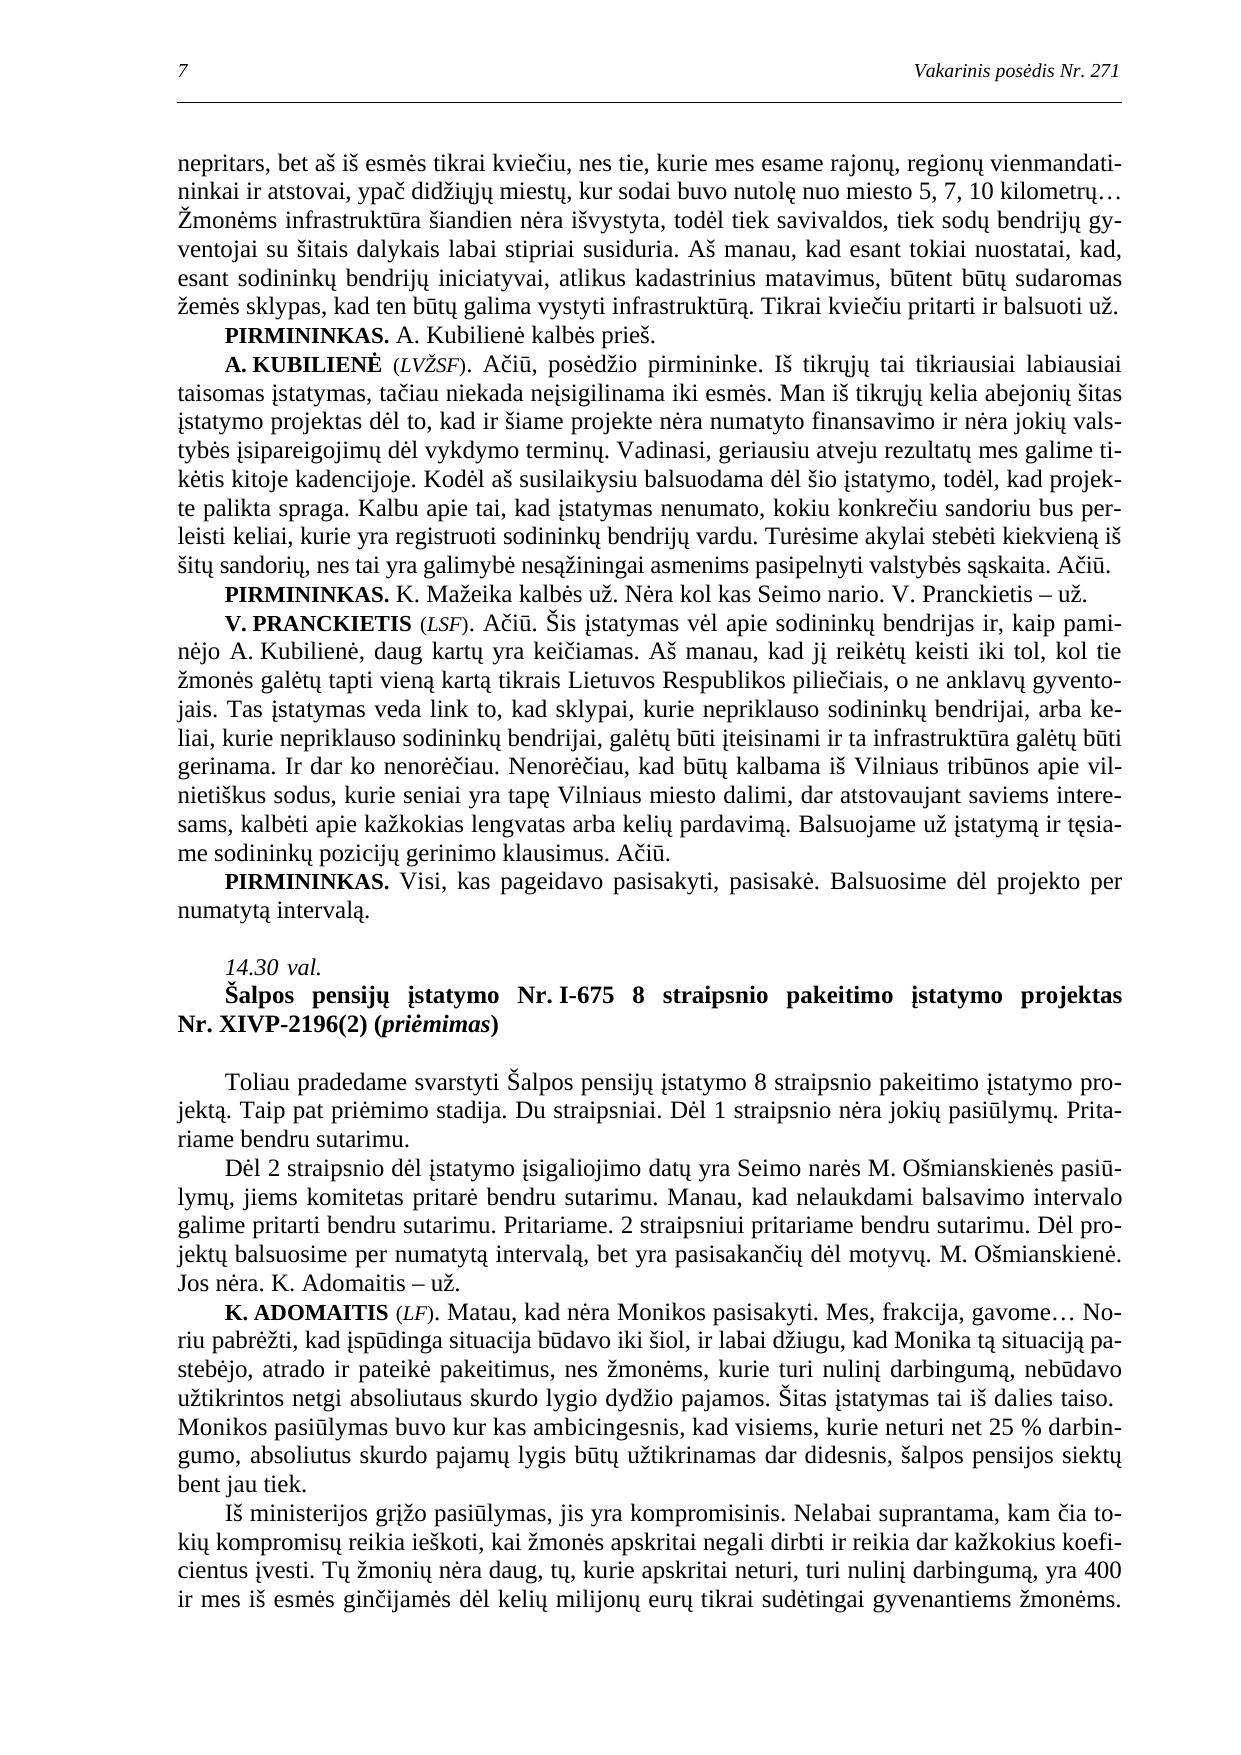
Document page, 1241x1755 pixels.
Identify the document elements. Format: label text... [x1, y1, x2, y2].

text A. KUBILIENĖ (LVŽSF). Ačiū, po­sė­džio pir­mi­nin­ke. Iš tik­rų­jų tai tik­riau­siai la­biau­siai tai­so­mas įsta­ty­mas, ta­čiau nie­ka­da ne­įsi­gi­li­na­ma iki es­mės. Man iš tik­rų­jų ke­lia abe­jo­nių ši­tas įsta­ty­mo pro­jek­tas dėl to, kad ir šia­me pro­jek­te nė­ra nu­ma­ty­to fi­nan­sa­vi­mo ir nė­ra jo­kių vals­ty­bės įsi­pa­rei­go­ji­mų dėl vyk­dy­mo ter­mi­nų. Va­di­na­si, ge­riau­siu at­ve­ju re­zul­ta­tų mes ga­li­me ti­kė­tis ki­to­je ka­den­ci­jo­je. Ko­dėl aš su­si­lai­ky­siu bal­suo­da­ma dėl šio įsta­ty­mo, to­dėl, kad pro­jek­te pa­lik­ta spra­ga. Kal­bu apie tai, kad įsta­ty­mas ne­nu­ma­to, ko­kiu kon­kre­čiu san­do­riu bus per­leis­ti ke­liai, ku­rie yra re­gist­ruo­ti so­di­nin­kų ben­dri­jų var­du. Tu­rė­si­me aky­lai ste­bė­ti kiek­vie­ną iš ši­tų san­do­rių, nes tai yra ga­li­my­bė ne­są­ži­nin­gai as­me­nims pa­si­pel­ny­ti vals­ty­bės są­skai­ta. Ačiū. [177, 349, 1122, 579]
text Dėl 2 straips­nio dėl įsta­ty­mo įsi­ga­lio­ji­mo da­tų yra Sei­mo na­rės M. Oš­mians­kie­nės pa­siū­ly­mų, jiems ko­mi­te­tas pri­ta­rė ben­dru su­ta­ri­mu. Ma­nau, kad ne­lauk­da­mi bal­sa­vi­mo in­ter­va­lo ga­li­me pri­tar­ti ben­dru su­ta­ri­mu. Pri­ta­ria­me. 2 straips­niui pri­ta­ria­me ben­dru su­ta­ri­mu. Dėl pro­jek­tų bal­suo­si­me per nu­ma­ty­tą in­ter­va­lą, bet yra pa­si­sa­kan­čių dėl mo­ty­vų. M. Oš­mians­kie­nė. Jos nė­ra. K. Ado­mai­tis – už. [177, 1153, 1122, 1297]
text K. ADOMAITIS (LF). Ma­tau, kad nė­ra Mo­ni­kos pa­si­sa­kyti. Mes, frak­ci­ja, ga­vo­me… No­riu pa­brėž­ti, kad įspū­din­ga si­tu­a­ci­ja bū­da­vo iki šiol, ir la­bai džiu­gu, kad Mo­ni­ka tą si­tu­a­ci­ją pa­ste­bė­jo, at­ra­do ir pa­tei­kė pa­kei­ti­mus, nes žmo­nėms, ku­rie tu­ri nu­li­nį dar­bin­gu­mą, ne­bū­da­vo už­tik­rin­tos net­gi ab­so­liu­taus skur­do ly­gio dy­džio pa­ja­mos. Ši­tas įsta­ty­mas tai iš da­lies tai­so. Mo­ni­kos pa­siū­ly­mas bu­vo kur kas am­bi­cin­ges­nis, kad vi­siems, ku­rie ne­tu­ri net 25 % dar­bin­gu­mo, ab­so­liu­tus skur­do pa­ja­mų ly­gis bū­tų už­tik­ri­na­mas dar di­des­nis, šal­pos pen­si­jos siek­tų bent jau tiek. [177, 1297, 1122, 1498]
text Iš mi­nis­te­ri­jos grį­žo pa­siū­ly­mas, jis yra kom­pro­mi­si­nis. Ne­la­bai su­pran­ta­ma, kam čia to­kių kom­pro­mi­sų rei­kia ieš­ko­ti, kai žmo­nės ap­skri­tai ne­ga­li dirb­ti ir rei­kia dar kaž­ko­kius ko­e­fi­cien­tus įves­ti. Tų žmo­nių nė­ra daug, tų, ku­rie ap­skri­tai ne­tu­ri, tu­ri nu­li­nį dar­bin­gu­mą, yra 400 ir mes iš es­mės gin­či­ja­mės dėl ke­lių mi­li­jo­nų eu­rų tik­rai su­dė­tin­gai gy­ve­nan­tiems žmo­nėms. [177, 1498, 1122, 1613]
text ne­pri­tars, bet aš iš es­mės tik­rai kvie­čiu, nes tie, ku­rie mes esa­me ra­jo­nų, re­gio­nų vien­man­da­ti­nin­kai ir at­sto­vai, ypač di­džių­jų mies­tų, kur so­dai bu­vo nu­to­lę nuo mies­to 5, 7, 10 ki­lo­met­rų… Žmo­nėms in­fra­struk­tū­ra šian­dien nė­ra iš­vys­ty­ta, to­dėl tiek sa­vi­val­dos, tiek so­dų ben­dri­jų gy­ven­to­jai su ši­tais da­ly­kais la­bai stip­riai su­si­du­ria. Aš ma­nau, kad esant to­kiai nuo­sta­tai, kad, esant so­di­nin­kų ben­dri­jų ini­cia­ty­vai, at­li­kus ka­dast­ri­nius ma­ta­vi­mus, bū­tent bū­tų su­da­ro­mas že­mės skly­pas, kad ten bū­tų ga­li­ma vys­ty­ti in­fra­struk­tū­rą. Tik­rai kvie­čiu pri­tar­ti ir bal­suo­ti už. [177, 148, 1122, 320]
text Šal­pos pen­si­jų įsta­ty­mo Nr. I-675 8 straips­nio pa­kei­ti­mo įsta­ty­mo pro­jek­tas Nr. XIVP-2196(2) (pri­ėmi­mas) [177, 980, 1122, 1038]
text V. PRANCKIETIS (LSF). Ačiū. Šis įsta­ty­mas vėl apie so­di­nin­kų ben­dri­jas ir, kaip pa­mi­nė­jo A. Ku­bi­lie­nė, daug kar­tų yra kei­čia­mas. Aš ma­nau, kad jį rei­kė­tų keis­ti iki tol, kol tie žmo­nės ga­lė­tų tap­ti vie­ną kar­tą tik­rais Lie­tu­vos Res­pub­li­kos pi­lie­čiais, o ne an­kla­vų gy­ven­to­jais. Tas įsta­ty­mas ve­da link to, kad skly­pai, ku­rie ne­pri­klau­so so­di­nin­kų ben­dri­jai, ar­ba ke­liai, ku­rie ne­pri­klau­so so­di­nin­kų ben­dri­jai, ga­lė­tų bū­ti įtei­si­na­mi ir ta in­fra­struk­tū­ra ga­lė­tų bū­ti ge­ri­na­ma. Ir dar ko ne­no­rė­čiau. Ne­no­rė­čiau, kad bū­tų kal­ba­ma iš Vil­niaus tri­bū­nos apie vil­nie­tiš­kus so­dus, ku­rie se­niai yra ta­pę Vil­niaus mies­to da­li­mi, dar at­sto­vau­jant sa­viems in­te­re­sams, kal­bė­ti apie kaž­ko­kias leng­va­tas ar­ba ke­lių par­da­vi­mą. Bal­suo­ja­me už įsta­ty­mą ir tę­sia­me so­di­nin­kų po­zi­ci­jų ge­ri­ni­mo klau­si­mus. Ačiū. [177, 608, 1122, 866]
text To­liau pra­de­da­me svars­ty­ti Šal­pos pen­si­jų įsta­ty­mo 8 straips­nio pa­kei­ti­mo įsta­ty­mo pro­jek­tą. Taip pat pri­ėmi­mo sta­di­ja. Du straips­niai. Dėl 1 straips­nio nė­ra jo­kių pa­siū­ly­mų. Pri­ta­ria­me ben­dru su­ta­ri­mu. [177, 1067, 1122, 1153]
text PIRMININKAS. K. Ma­žei­ka kal­bės už. Nė­ra kol kas Sei­mo na­rio. V. Pranc­kie­tis – už. [177, 579, 1122, 608]
text 14.30 val. [224, 953, 1122, 980]
text PIRMININKAS. Vi­si, kas pa­gei­da­vo pa­si­sa­ky­ti, pa­si­sa­kė. Bal­suo­si­me dėl pro­jek­to per nu­ma­ty­tą in­ter­va­lą. [177, 866, 1122, 924]
text PIRMININKAS. A. Ku­bi­lie­nė kal­bės prieš. [177, 320, 1122, 349]
